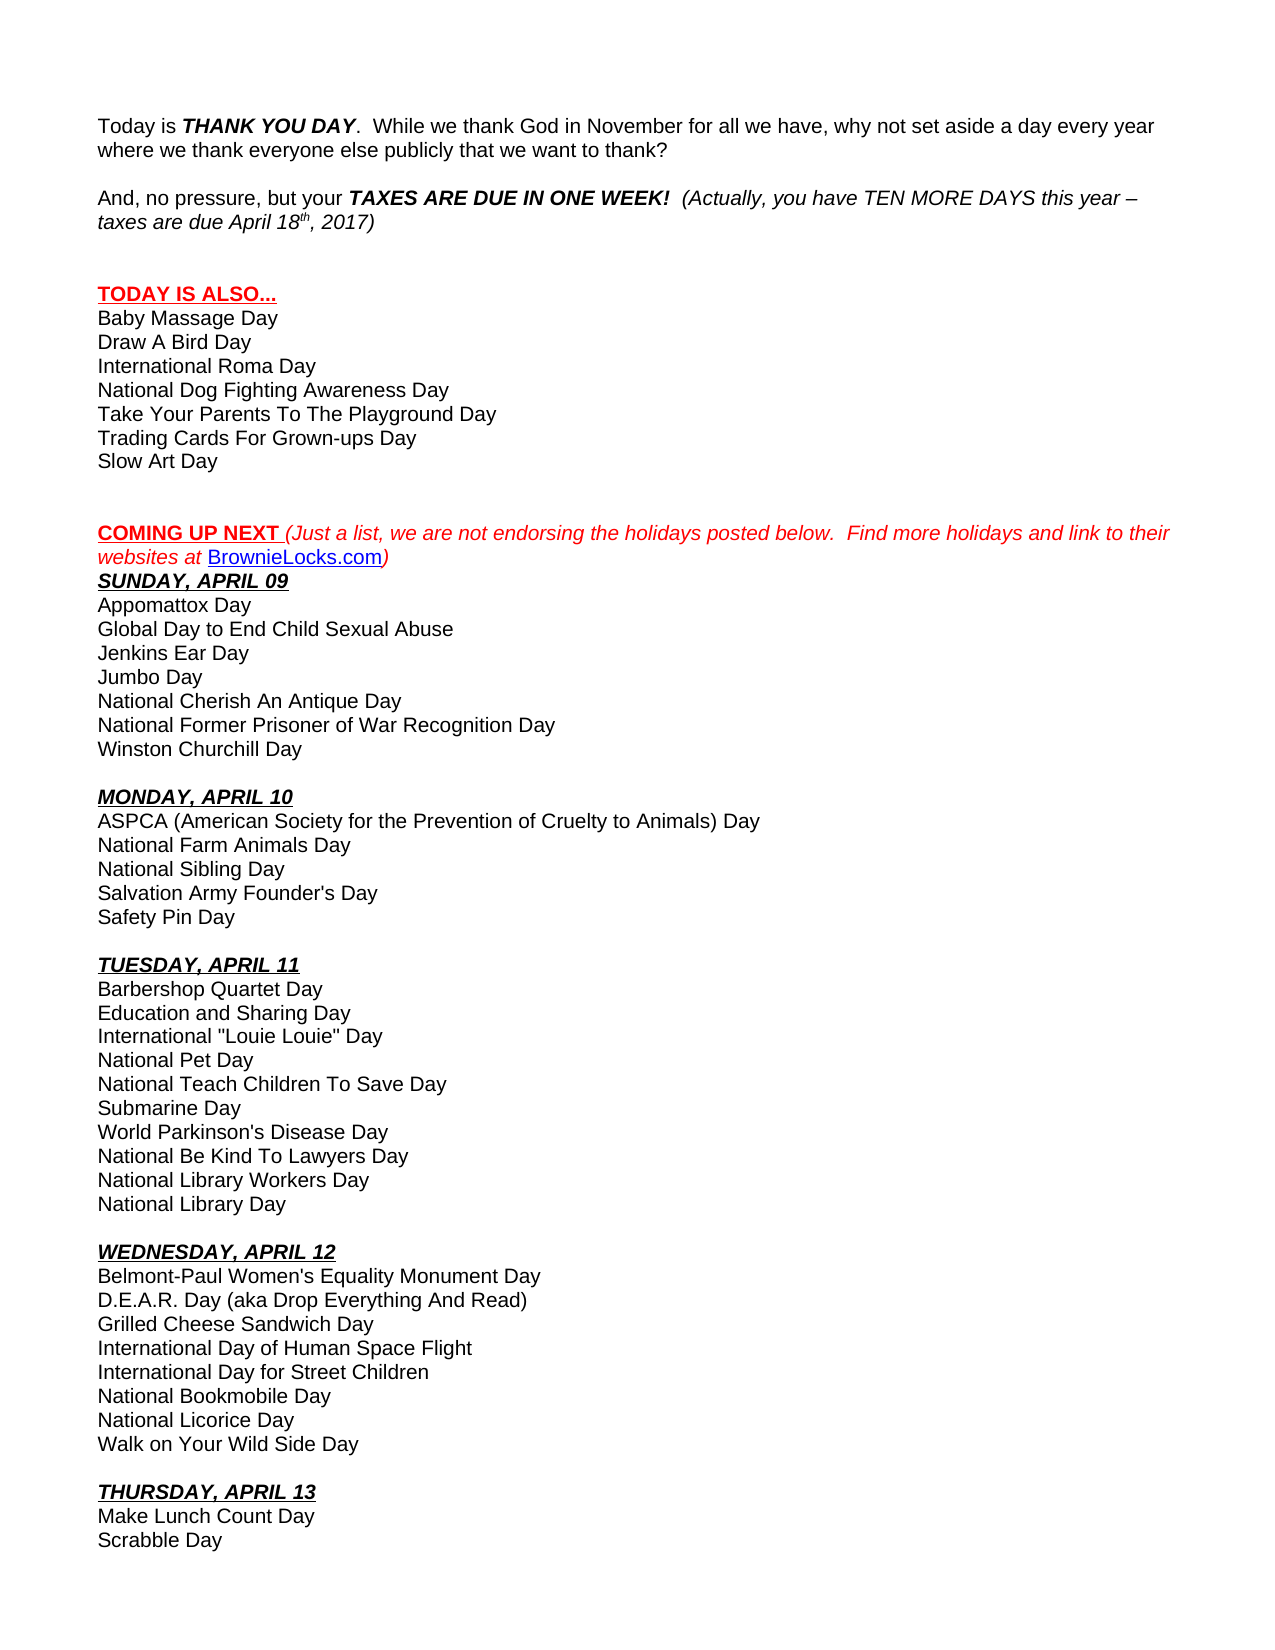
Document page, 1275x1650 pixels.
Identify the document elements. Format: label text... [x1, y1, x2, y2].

text Today is THANK YOU DAY. While we thank God in November for all we have, why not set aside a day every year where we thank everyone else publicly that we want to thank? [97, 114, 1185, 162]
text Barbershop Quartet Day Education and Sharing Day International "Louie Louie" Day National Pet Day National Teach Children To Save Day Submarine Day World Parkinson's Disease Day National Be Kind To Lawyers Day National Library Workers Day National Library Day [97, 976, 1185, 1216]
text COMING UP NEXT (Just a list, we are not endorsing the holidays posted below. Find more holidays and link to their websites at BrownieLocks.com) [97, 521, 1185, 569]
text MONDAY, APRIL 10 [97, 785, 1185, 809]
text And, no pressure, but your TAXES ARE DUE IN ONE WEEK! (Actually, you have TEN MORE DAYS this year – taxes are due April 18th, 2017) [97, 186, 1185, 234]
text Make Lunch Count Day Scrabble Day [97, 1503, 1185, 1551]
text WEDNESDAY, APRIL 12 [97, 1240, 1185, 1264]
text SUNDAY, APRIL 09 [97, 569, 1185, 593]
text TUESDAY, APRIL 11 [97, 952, 1185, 976]
text Belmont-Paul Women's Equality Monument Day D.E.A.R. Day (aka Drop Everything And Read) Grilled Cheese Sandwich Day International Day of Human Space Flight International Day for Street Children National Bookmobile Day National Licorice Day Walk on Your Wild Side Day [97, 1264, 1185, 1456]
text ASPCA (American Society for the Prevention of Cruelty to Animals) Day National Farm Animals Day National Sibling Day Salvation Army Founder's Day Safety Pin Day [97, 809, 1185, 928]
text Appomattox Day Global Day to End Child Sexual Abuse Jenkins Ear Day Jumbo Day National Cherish An Antique Day National Former Prisoner of War Recognition Day Winston Churchill Day [97, 593, 1185, 761]
text THURSDAY, APRIL 13 [97, 1479, 1185, 1503]
text Baby Massage Day Draw A Bird Day International Roma Day National Dog Fighting Awareness Day Take Your Parents To The Playground Day Trading Cards For Grown-ups Day Slow Art Day [97, 306, 1185, 473]
text TODAY IS ALSO... [97, 282, 1185, 306]
